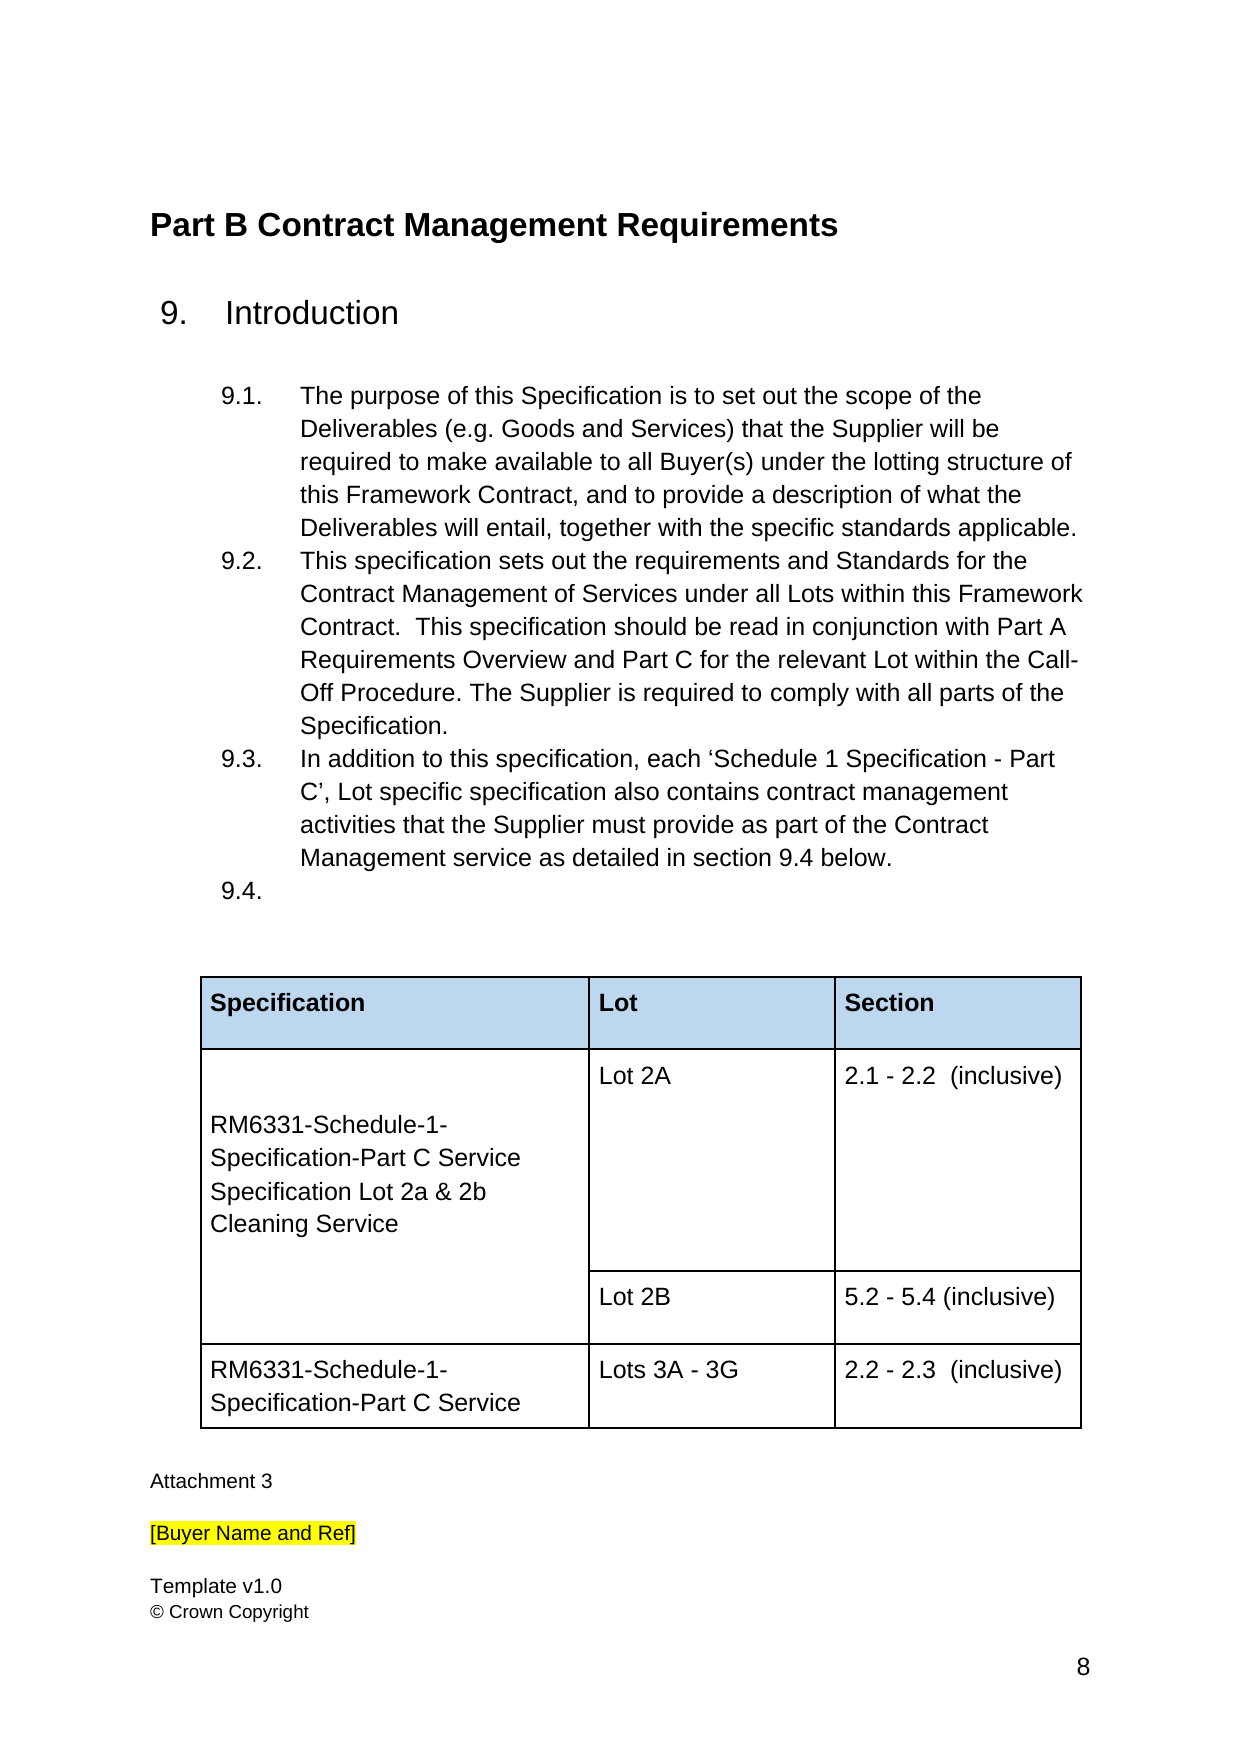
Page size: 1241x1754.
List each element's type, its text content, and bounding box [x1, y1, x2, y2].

table_cell Lots 3A - 3G [590, 1345, 834, 1427]
table_cell 5.2 - 5.4 (inclusive) [836, 1272, 1080, 1342]
table_cell 2.1 - 2.2 (inclusive) [836, 1050, 1080, 1270]
table_cell RM6331-Schedule-1-Specification-Part C Service [202, 1345, 588, 1427]
list In addition to this specification, each ‘Schedule 1 Specification - Part C’, Lot specific specification also contains contract management activities that the Supplier must provide as part of the Contract Management service as detailed in section 9.4 below. [262, 744, 1090, 872]
list The purpose of this Specification is to set out the scope of the Deliverables (e.g. Goods and Services) that the Supplier will be required to make available to all Buyer(s) under the lotting structure of this Framework Contract, and to provide a description of what the Deliverables will entail, together with the specific standards applicable. [262, 381, 1090, 542]
subtitle Introduction [187, 293, 1090, 331]
table_header Section [836, 978, 1080, 1048]
list This specification sets out the requirements and Standards for the Contract Management of Services under all Lots within this Framework Contract. This specification should be read in conjunction with Part A Requirements Overview and Part C for the relevant Lot within the Call-Off Procedure. The Supplier is required to comply with all parts of the Specification. [262, 546, 1090, 740]
table_header Lot [590, 978, 834, 1048]
subtitle Part B Contract Management Requirements [150, 205, 1090, 243]
table_cell 2.2 - 2.3 (inclusive) [836, 1345, 1080, 1427]
table_cell Lot 2A [590, 1050, 834, 1270]
table_cell Lot 2B [590, 1272, 834, 1342]
table_cell RM6331-Schedule-1-Specification-Part C Service Specification Lot 2a & 2b Cleaning Service [202, 1050, 588, 1342]
table_header Specification [202, 978, 588, 1048]
